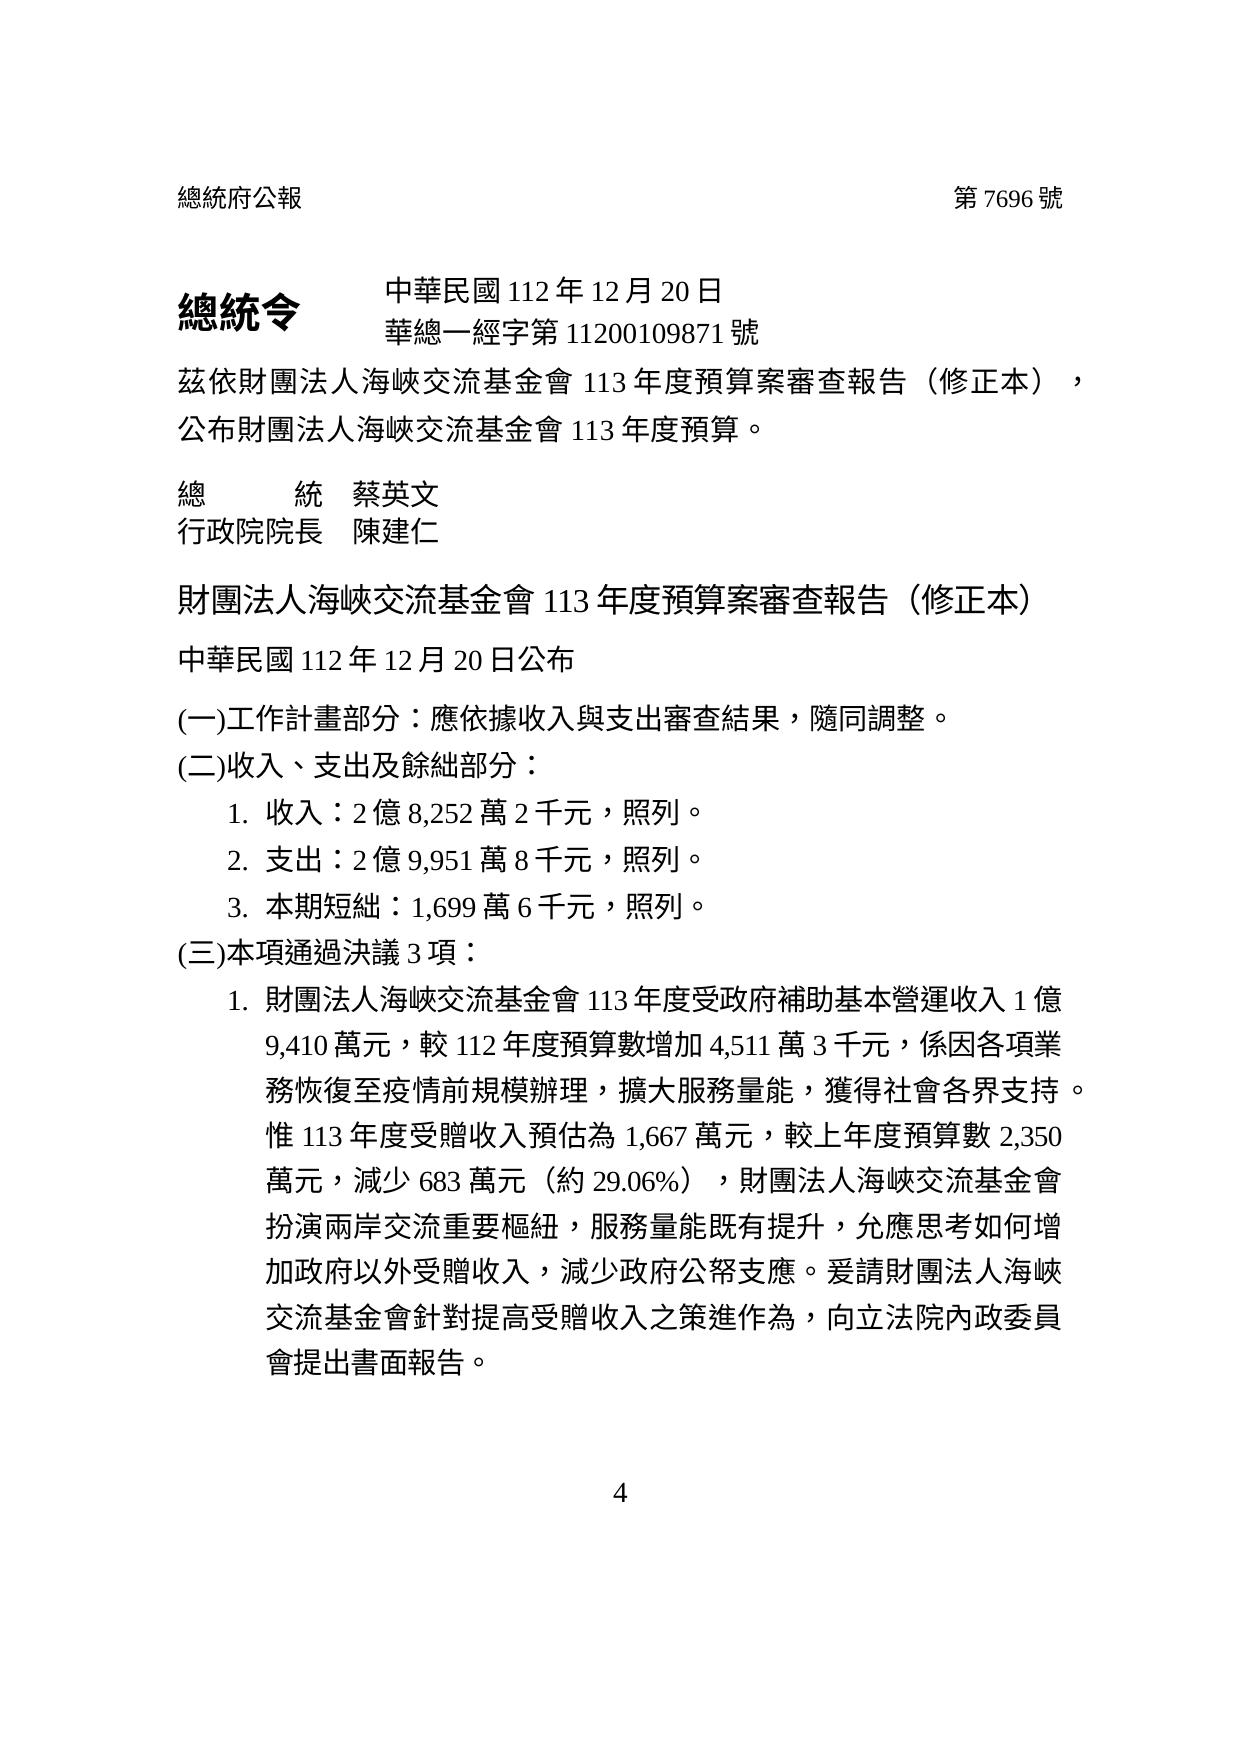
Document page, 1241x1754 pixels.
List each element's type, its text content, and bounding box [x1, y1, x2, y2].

text (一)工作計畫部分：應依據收入與支出審查結果，隨同調整。 [177, 692, 1063, 739]
text 財團法人海峽交流基金會113年度預算案審查報告（修正本） [177, 575, 1063, 621]
text 3. 本期短絀：1,699萬6千元，照列。 [227, 879, 1063, 926]
text 1. 收入：2億8,252萬2千元，照列。 [227, 786, 1063, 833]
text (二)收入、支出及餘絀部分： [177, 739, 1063, 786]
text 茲依財團法人海峽交流基金會113年度預算案審查報告（修正本），公布財團法人海峽交流基金會113年度預算。 [177, 354, 1063, 450]
text 2. 支出：2億9,951萬8千元，照列。 [227, 833, 1063, 879]
text 1. 財團法人海峽交流基金會113年度受政府補助基本營運收入1億9,410萬元，較112年度預算數增加4,511萬3千元，係因各項業務恢復至疫情前規模辦理，擴大服務量能，獲得社會各界支持。惟113年度受贈收入預估為1,667萬元，較上年度預算數2,350萬元，減少683萬元（約29.06%），財團法人海峽交流基金會扮演兩岸交流重要樞紐，服務量能既有提升，允應思考如何增加政府以外受贈收入，減少政府公帑支應。爰請財團法人海峽交流基金會針對提高受贈收入之策進作為，向立法院內政委員會提出書面報告。 [227, 976, 1063, 1382]
text 總 統 蔡英文 行政院院長 陳建仁 [177, 475, 1063, 550]
text 中華民國112年12月20日公布 [177, 634, 1063, 679]
table_header 中華民國112年12月20日 華總一經字第11200109871號 [381, 266, 877, 354]
text (三)本項通過決議3項： [177, 926, 1063, 973]
table_header 總統令 [174, 266, 381, 354]
